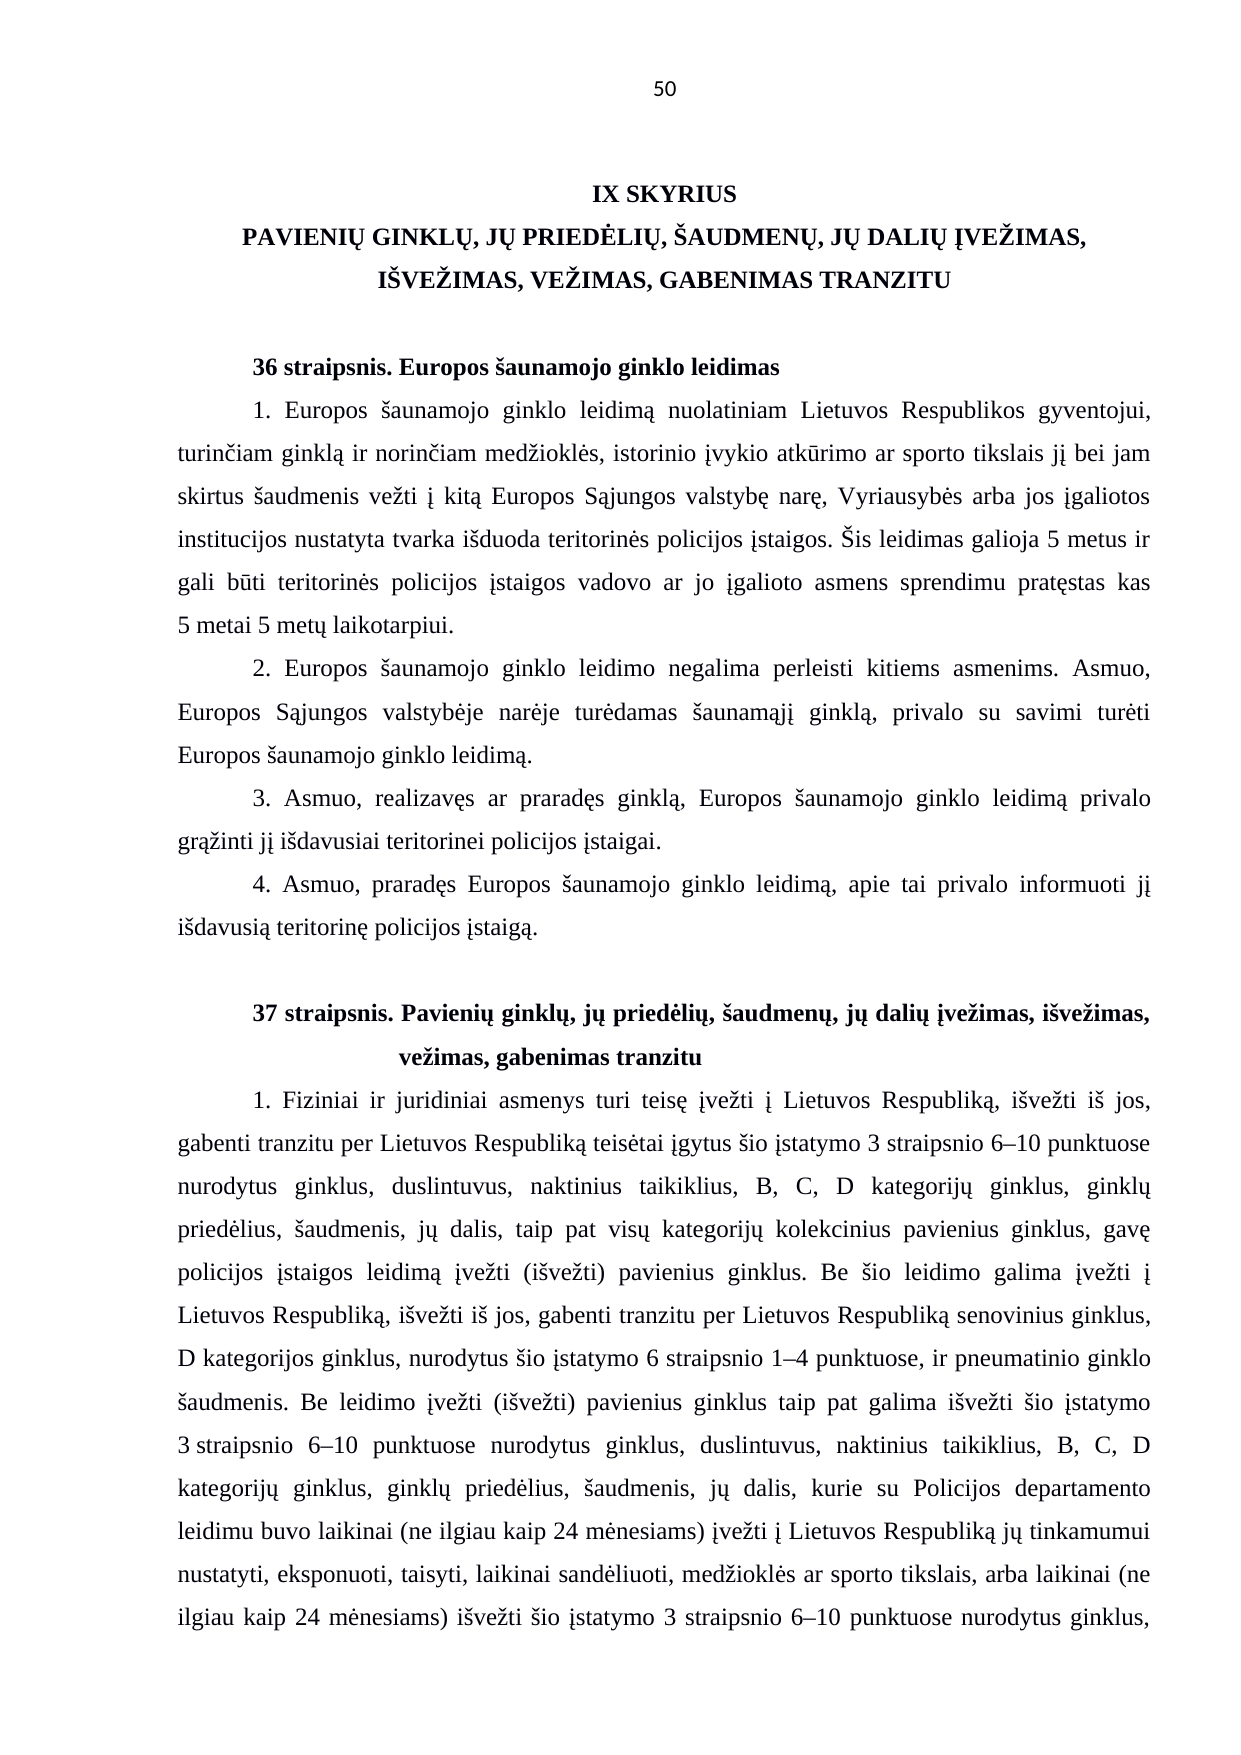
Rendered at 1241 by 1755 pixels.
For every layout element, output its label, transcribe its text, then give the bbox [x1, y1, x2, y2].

text 36 straipsnis. Europos šaunamojo ginklo leidimas [177, 352, 1152, 380]
text 2. Europos šaunamojo ginklo leidimo negalima perleisti kitiems asmenims. Asmuo, Europos Sąjungos valstybėje narėje turėdamas šaunamąjį ginklą, privalo su savimi turėti Europos šaunamojo ginklo leidimą. [177, 653, 1152, 768]
text 1. Fiziniai ir juridiniai asmenys turi teisę įvežti į Lietuvos Respubliką, išvežti iš jos, gabenti tranzitu per Lietuvos Respubliką teisėtai įgytus šio įstatymo 3 straipsnio 6–10 punktuose nurodytus ginklus, duslintuvus, naktinius taikiklius, B, C, D kategorijų ginklus, ginklų priedėlius, šaudmenis, jų dalis, taip pat visų kategorijų kolekcinius pavienius ginklus, gavę policijos įstaigos leidimą įvežti (išvežti) pavienius ginklus. Be šio leidimo galima įvežti į Lietuvos Respubliką, išvežti iš jos, gabenti tranzitu per Lietuvos Respubliką senovinius ginklus, D kategorijos ginklus, nurodytus šio įstatymo 6 straipsnio 1–4 punktuose, ir pneumatinio ginklo šaudmenis. Be leidimo įvežti (išvežti) pavienius ginklus taip pat galima išvežti šio įstatymo 3 straipsnio 6–10 punktuose nurodytus ginklus, duslintuvus, naktinius taikiklius, B, C, D kategorijų ginklus, ginklų priedėlius, šaudmenis, jų dalis, kurie su Policijos departamento leidimu buvo laikinai (ne ilgiau kaip 24 mėnesiams) įvežti į Lietuvos Respubliką jų tinkamumui nustatyti, eksponuoti, taisyti, laikinai sandėliuoti, medžioklės ar sporto tikslais, arba laikinai (ne ilgiau kaip 24 mėnesiams) išvežti šio įstatymo 3 straipsnio 6–10 punktuose nurodytus ginklus, [177, 1085, 1152, 1631]
text 4. Asmuo, praradęs Europos šaunamojo ginklo leidimą, apie tai privalo informuoti jį išdavusią teritorinę policijos įstaigą. [177, 869, 1152, 941]
text Pavienių ginklų, Jų priedėlių, šaudmenų, Jų DALIŲ įvežimas, išvežimas, VEŽIMAS, gabenimas tranzitu [177, 222, 1152, 294]
text 1. Europos šaunamojo ginklo leidimą nuolatiniam Lietuvos Respublikos gyventojui, turinčiam ginklą ir norinčiam medžioklės, istorinio įvykio atkūrimo ar sporto tikslais jį bei jam skirtus šaudmenis vežti į kitą Europos Sąjungos valstybę narę, Vyriausybės arba jos įgaliotos institucijos nustatyta tvarka išduoda teritorinės policijos įstaigos. Šis leidimas galioja 5 metus ir gali būti teritorinės policijos įstaigos vadovo ar jo įgalioto asmens sprendimu pratęstas kas 5 metai 5 metų laikotarpiui. [177, 395, 1152, 639]
text 37 straipsnis. Pavienių ginklų, jų priedėlių, šaudmenų, jų dalių įvežimas, išvežimas, vežimas, gabenimas tranzitu [252, 998, 1152, 1070]
text 3. Asmuo, realizavęs ar praradęs ginklą, Europos šaunamojo ginklo leidimą privalo grąžinti jį išdavusiai teritorinei policijos įstaigai. [177, 783, 1152, 855]
text IX SKYRIUS [177, 179, 1152, 208]
